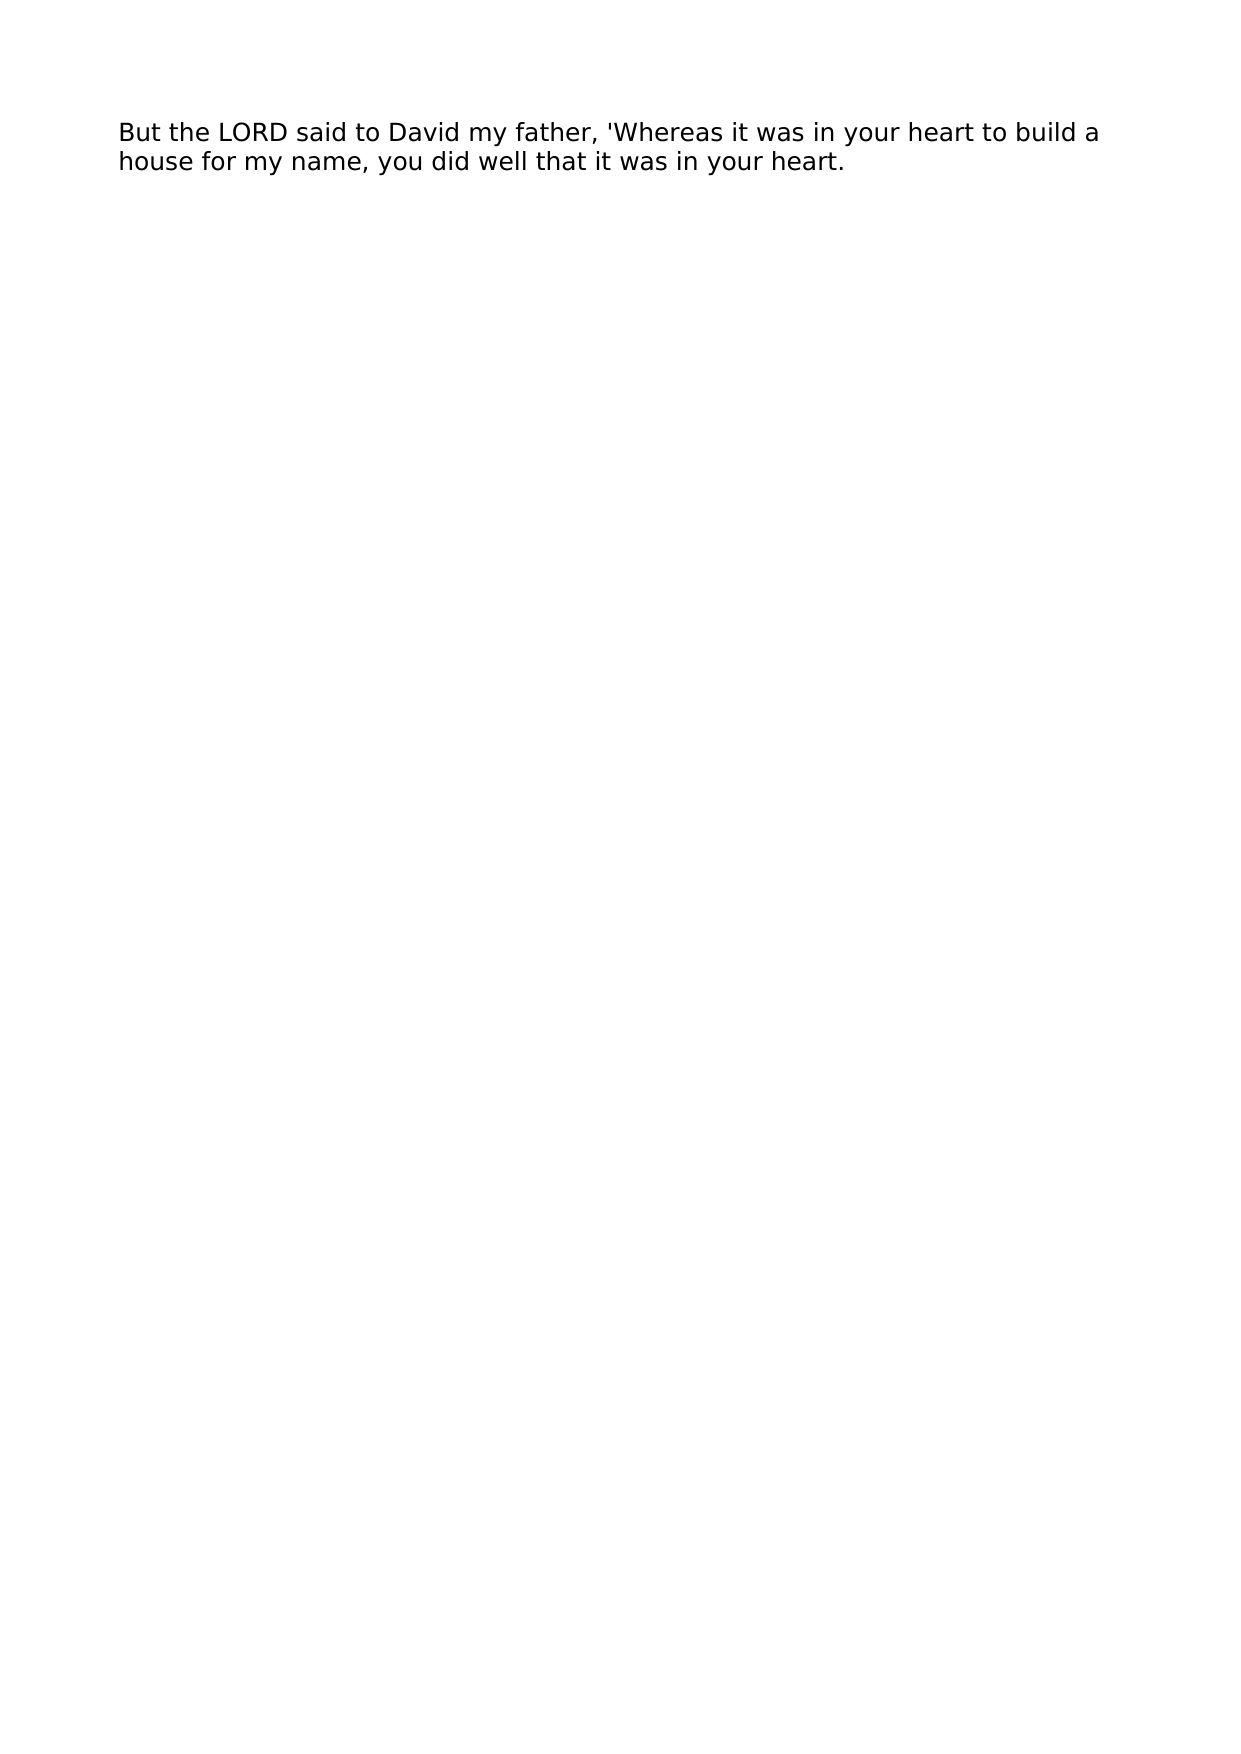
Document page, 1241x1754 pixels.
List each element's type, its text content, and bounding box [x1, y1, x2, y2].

text But the LORD said to David my father, 'Whereas it was in your heart to build a house for my name, you did well that it was in your heart. [118, 118, 1122, 176]
